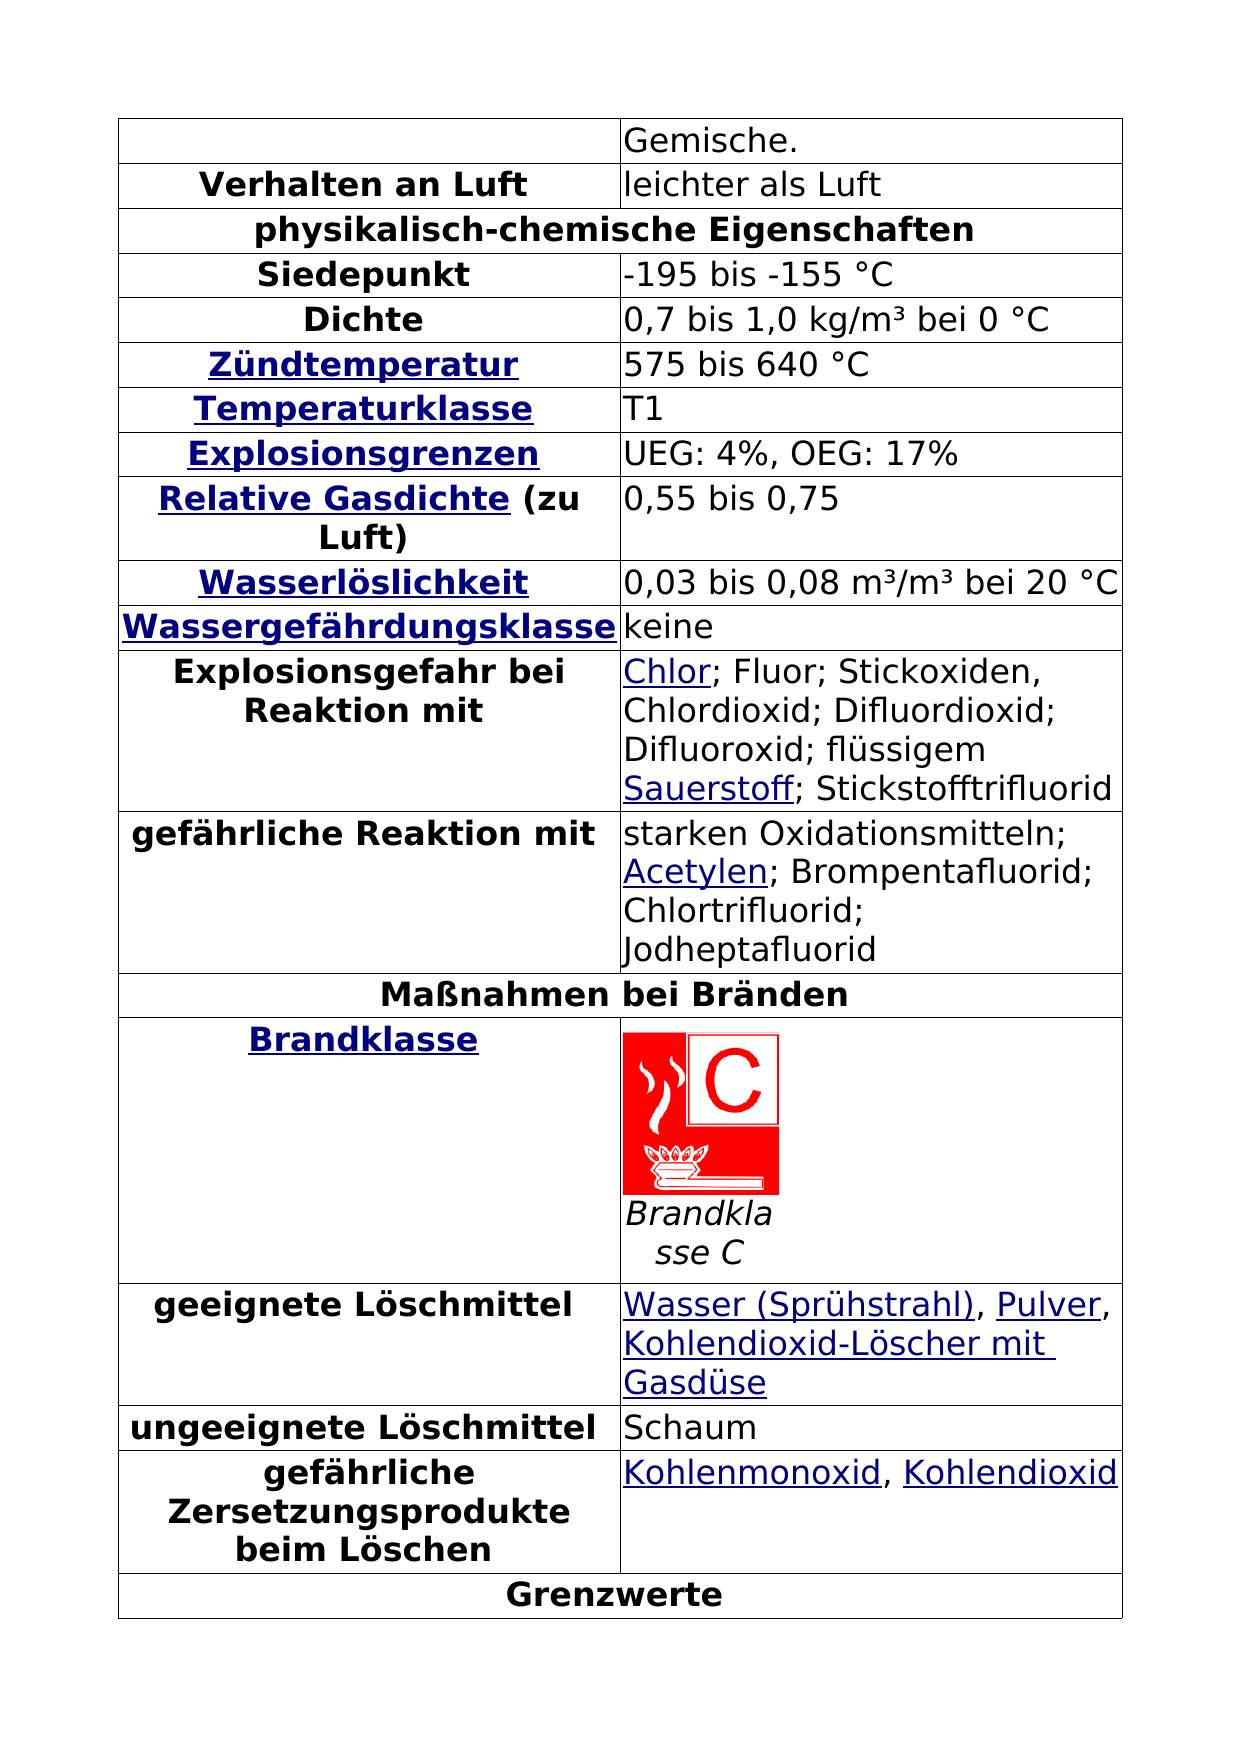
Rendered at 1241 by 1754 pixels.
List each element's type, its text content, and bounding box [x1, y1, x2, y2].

picture [622, 1032, 780, 1195]
table_cell Explosionsgrenzen [119, 433, 620, 476]
table_cell Schaum [621, 1406, 1122, 1450]
table_cell Gemische. [621, 119, 1122, 163]
table_cell starken Oxidationsmitteln; Acetylen; Brompentafluorid; Chlortrifluorid; Jodheptafluorid [621, 812, 1122, 972]
table_cell Siedepunkt [119, 254, 620, 297]
table_cell UEG: 4%, OEG: 17% [621, 433, 1122, 476]
table_cell ungeeignete Löschmittel [119, 1406, 620, 1450]
table_cell gefährliche Zersetzungsprodukte beim Löschen [119, 1451, 620, 1573]
table_cell Brandklasse [119, 1018, 620, 1283]
table_cell physikalisch-chemische Eigenschaften [119, 209, 1122, 252]
table_cell Dichte [119, 298, 620, 342]
table_cell [621, 1018, 1122, 1283]
table_cell Kohlenmonoxid, Kohlendioxid [621, 1451, 1122, 1573]
table_cell Relative Gasdichte (zu Luft) [119, 477, 620, 560]
table_cell gefährliche Reaktion mit [119, 812, 620, 972]
table_cell Verhalten an Luft [119, 164, 620, 208]
table_cell 0,03 bis 0,08 m³/m³ bei 20 °C [621, 561, 1122, 605]
table_cell Grenzwerte [119, 1574, 1122, 1617]
table_cell Chlor; Fluor; Stickoxiden, Chlordioxid; Difluordioxid; Difluoroxid; flüssigem Sauerstoff; Stickstofftrifluorid [621, 651, 1122, 811]
table_cell 575 bis 640 °C [621, 343, 1122, 387]
table_cell -195 bis -155 °C [621, 254, 1122, 297]
table_cell Zündtemperatur [119, 343, 620, 387]
table_cell Wasser (Sprühstrahl), Pulver, Kohlendioxid-Löscher mit Gasdüse [621, 1284, 1122, 1405]
table_cell Temperaturklasse [119, 388, 620, 432]
table_cell Maßnahmen bei Bränden [119, 974, 1122, 1017]
table_cell Wassergefährdungsklasse [119, 606, 620, 650]
table_cell 0,7 bis 1,0 kg/m³ bei 0 °C [621, 298, 1122, 342]
table_cell [119, 119, 620, 163]
table_cell Explosionsgefahr bei Reaktion mit [119, 651, 620, 811]
table_cell keine [621, 606, 1122, 650]
table_cell leichter als Luft [621, 164, 1122, 208]
table_cell geeignete Löschmittel [119, 1284, 620, 1405]
table_cell 0,55 bis 0,75 [621, 477, 1122, 560]
table_cell T1 [621, 388, 1122, 432]
table_cell Wasserlöslichkeit [119, 561, 620, 605]
